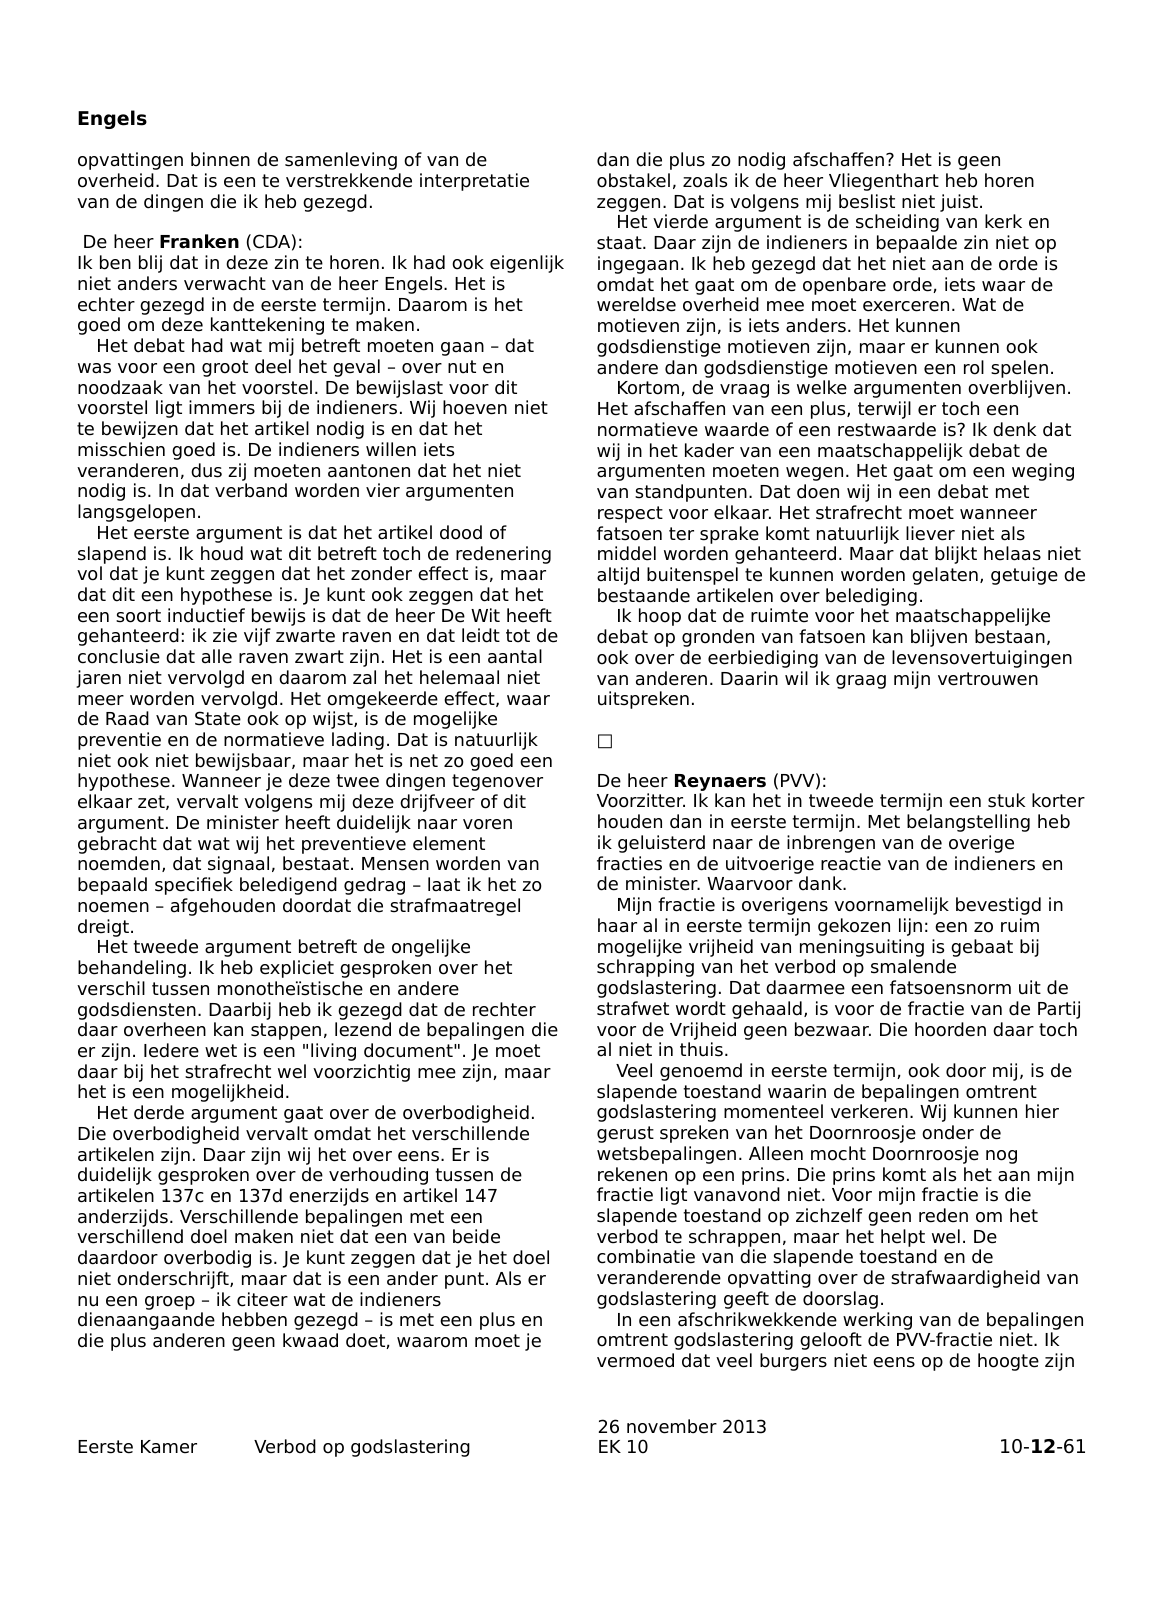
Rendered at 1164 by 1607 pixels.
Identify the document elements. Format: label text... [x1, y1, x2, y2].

text Mijn fractie is overigens voornamelijk bevestigd in haar al in eerste termijn gekozen lijn: een zo ruim mogelijke vrijheid van meningsuiting is gebaat bij schrapping van het verbod op smalende godslastering. Dat daarmee een fatsoensnorm uit de strafwet wordt gehaald, is voor de fractie van de Partij voor de Vrijheid geen bezwaar. Die hoorden daar toch al niet in thuis. [596, 895, 1087, 1061]
text Kortom, de vraag is welke argumenten overblijven. Het afschaffen van een plus, terwijl er toch een normatieve waarde of een restwaarde is? Ik denk dat wij in het kader van een maatschappelijk debat de argumenten moeten wegen. Het gaat om een weging van standpunten. Dat doen wij in een debat met respect voor elkaar. Het strafrecht moet wanneer fatsoen ter sprake komt natuurlijk liever niet als middel worden gehanteerd. Maar dat blijkt helaas niet altijd buitenspel te kunnen worden gelaten, getuige de bestaande artikelen over belediging. [596, 378, 1087, 606]
text De heer Franken (CDA): [77, 232, 567, 253]
text De heer Reynaers (PVV): [596, 771, 1087, 791]
text Het debat had wat mij betreft moeten gaan – dat was voor een groot deel het geval – over nut en noodzaak van het voorstel. De bewijslast voor dit voorstel ligt immers bij de indieners. Wij hoeven niet te bewijzen dat het artikel nodig is en dat het misschien goed is. De indieners willen iets veranderen, dus zij moeten aantonen dat het niet nodig is. In dat verband worden vier argumenten langsgelopen. [77, 336, 567, 523]
text Ik hoop dat de ruimte voor het maatschappelijke debat op gronden van fatsoen kan blijven bestaan, ook over de eerbiediging van de levensovertuigingen van anderen. Daarin wil ik graag mijn vertrouwen uitspreken. [596, 606, 1087, 710]
text opvattingen binnen de samenleving of van de overheid. Dat is een te verstrekkende interpretatie van de dingen die ik heb gezegd. [77, 150, 567, 212]
text dan die plus zo nodig afschaffen? Het is geen obstakel, zoals ik de heer Vliegenthart heb horen zeggen. Dat is volgens mij beslist niet juist. [596, 150, 1087, 212]
text In een afschrikwekkende werking van de bepalingen omtrent godslastering gelooft de PVV-fractie niet. Ik vermoed dat veel burgers niet eens op de hoogte zijn [596, 1309, 1087, 1372]
text Voorzitter. Ik kan het in tweede termijn een stuk korter houden dan in eerste termijn. Met belangstelling heb ik geluisterd naar de inbrengen van de overige fracties en de uitvoerige reactie van de indieners en de minister. Waarvoor dank. [596, 791, 1087, 895]
text Het derde argument gaat over de overbodigheid. Die overbodigheid vervalt omdat het verschillende artikelen zijn. Daar zijn wij het over eens. Er is duidelijk gesproken over de verhouding tussen de artikelen 137c en 137d enerzijds en artikel 147 anderzijds. Verschillende bepalingen met een verschillend doel maken niet dat een van beide daardoor overbodig is. Je kunt zeggen dat je het doel niet onderschrijft, maar dat is een ander punt. Als er nu een groep – ik citeer wat de indieners dienaangaande hebben gezegd – is met een plus en die plus anderen geen kwaad doet, waarom moet je [77, 1103, 567, 1352]
text Het vierde argument is de scheiding van kerk en staat. Daar zijn de indieners in bepaalde zin niet op ingegaan. Ik heb gezegd dat het niet aan de orde is omdat het gaat om de openbare orde, iets waar de wereldse overheid mee moet exerceren. Wat de motieven zijn, is iets anders. Het kunnen godsdienstige motieven zijn, maar er kunnen ook andere dan godsdienstige motieven een rol spelen. [596, 212, 1087, 378]
text Het eerste argument is dat het artikel dood of slapend is. Ik houd wat dit betreft toch de redenering vol dat je kunt zeggen dat het zonder effect is, maar dat dit een hypothese is. Je kunt ook zeggen dat het een soort inductief bewijs is dat de heer De Wit heeft gehanteerd: ik zie vijf zwarte raven en dat leidt tot de conclusie dat alle raven zwart zijn. Het is een aantal jaren niet vervolgd en daarom zal het helemaal niet meer worden vervolgd. Het omgekeerde effect, waar de Raad van State ook op wijst, is de mogelijke preventie en de normatieve lading. Dat is natuurlijk niet ook niet bewijsbaar, maar het is net zo goed een hypothese. Wanneer je deze twee dingen tegenover elkaar zet, vervalt volgens mij deze drijfveer of dit argument. De minister heeft duidelijk naar voren gebracht dat wat wij het preventieve element noemden, dat signaal, bestaat. Mensen worden van bepaald specifiek beledigend gedrag – laat ik het zo noemen – afgehouden doordat die strafmaatregel dreigt. [77, 523, 567, 937]
text Het tweede argument betreft de ongelijke behandeling. Ik heb expliciet gesproken over het verschil tussen monotheïstische en andere godsdiensten. Daarbij heb ik gezegd dat de rechter daar overheen kan stappen, lezend de bepalingen die er zijn. Iedere wet is een "living document". Je moet daar bij het strafrecht wel voorzichtig mee zijn, maar het is een mogelijkheid. [77, 937, 567, 1103]
text □ [596, 730, 1087, 751]
text Veel genoemd in eerste termijn, ook door mij, is de slapende toestand waarin de bepalingen omtrent godslastering momenteel verkeren. Wij kunnen hier gerust spreken van het Doornroosje onder de wetsbepalingen. Alleen mocht Doornroosje nog rekenen op een prins. Die prins komt als het aan mijn fractie ligt vanavond niet. Voor mijn fractie is die slapende toestand op zichzelf geen reden om het verbod te schrappen, maar het helpt wel. De combinatie van die slapende toestand en de veranderende opvatting over de strafwaardigheid van godslastering geeft de doorslag. [596, 1061, 1087, 1309]
text Ik ben blij dat in deze zin te horen. Ik had ook eigenlijk niet anders verwacht van de heer Engels. Het is echter gezegd in de eerste termijn. Daarom is het goed om deze kanttekening te maken. [77, 253, 567, 336]
